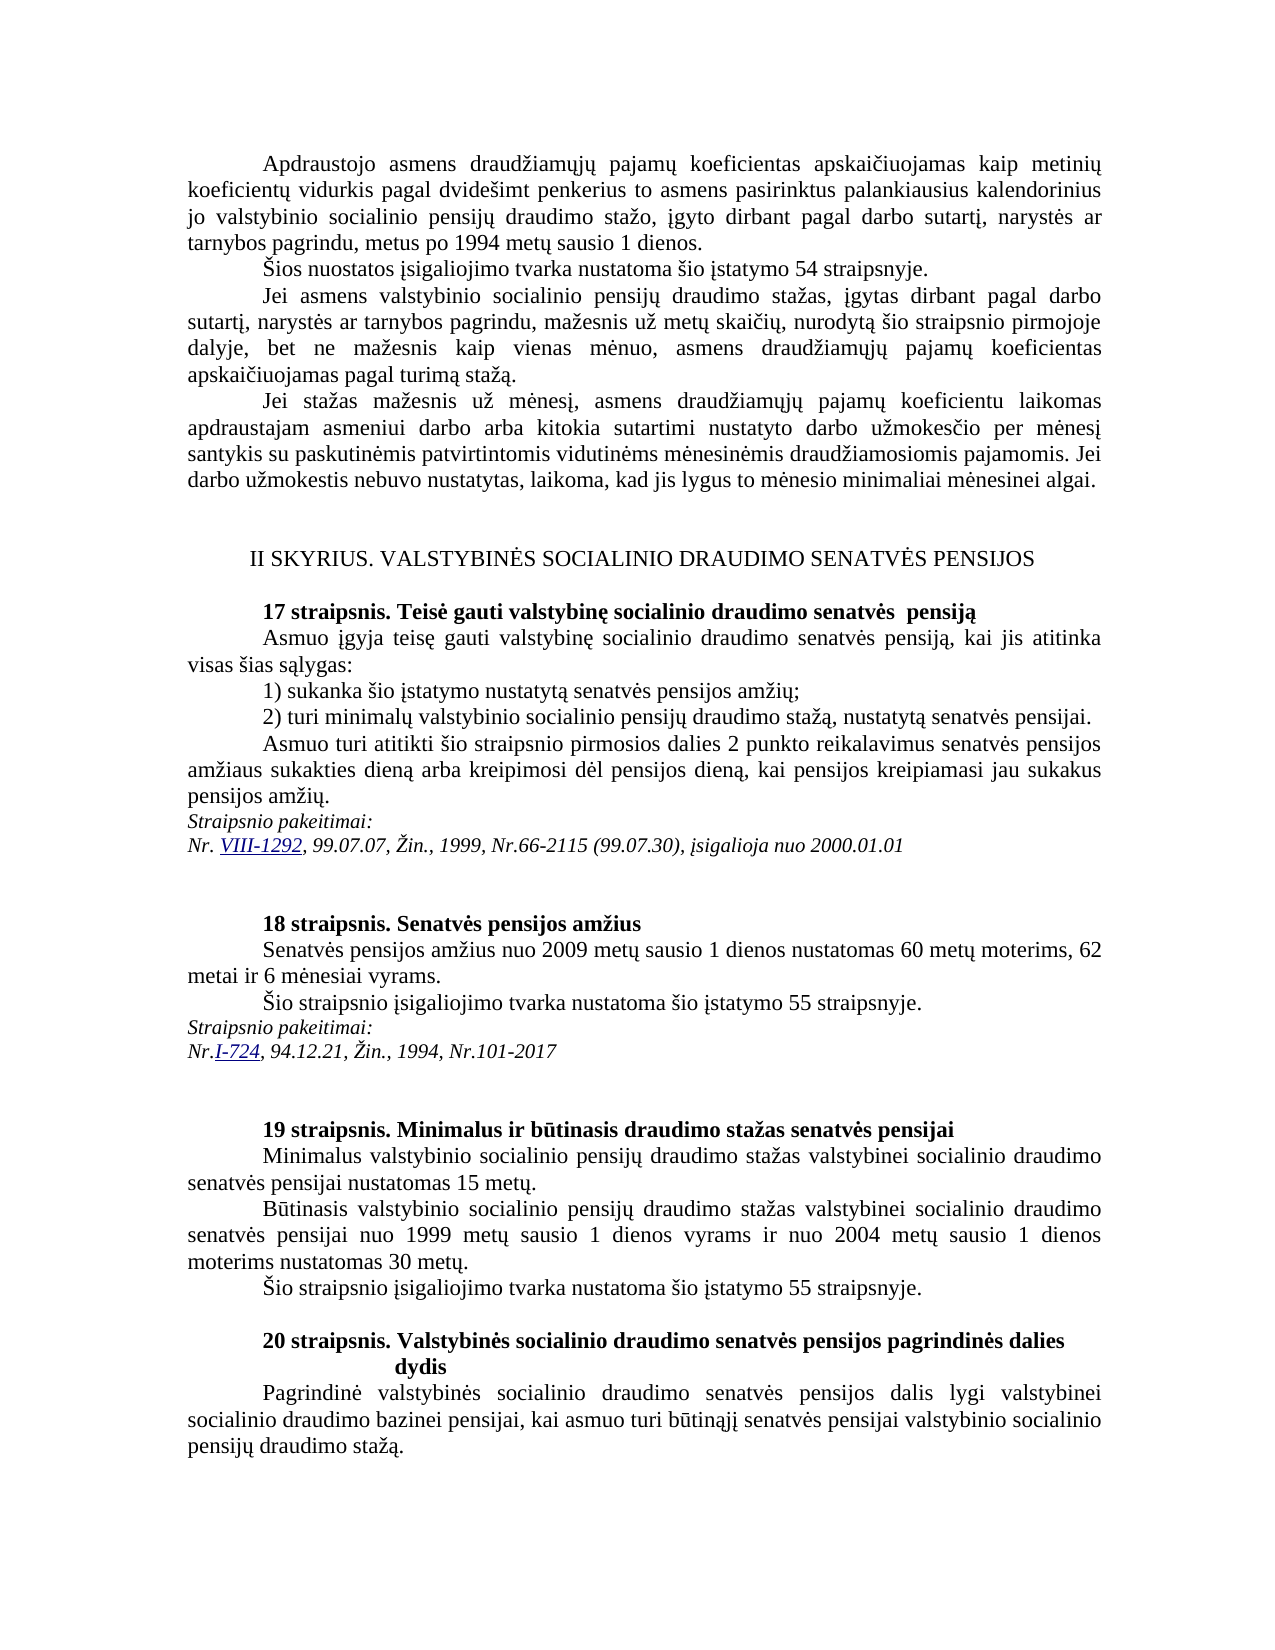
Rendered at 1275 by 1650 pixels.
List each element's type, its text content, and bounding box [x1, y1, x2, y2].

text 1) sukanka šio įstatymo nustatytą senatvės pensijos amžių; [187, 677, 1103, 703]
text 18 straipsnis. Senatvės pensijos amžius [187, 910, 1103, 936]
text 17 straipsnis. Teisė gauti valstybinę socialinio draudimo senatvės pensiją [187, 598, 1103, 624]
text Asmuo turi atitikti šio straipsnio pirmosios dalies 2 punkto reikalavimus senatvės pensijos amžiaus sukakties dieną arba kreipimosi dėl pensijos dieną, kai pensijos kreipiamasi jau sukakus pensijos amžių. [187, 730, 1103, 809]
text Minimalus valstybinio socialinio pensijų draudimo stažas valstybinei socialinio draudimo senatvės pensijai nustatomas 15 metų. [187, 1142, 1103, 1195]
text Nr. VIII-1292, 99.07.07, Žin., 1999, Nr.66-2115 (99.07.30), įsigalioja nuo 2000.01.01 [187, 833, 1103, 857]
text Senatvės pensijos amžius nuo 2009 metų sausio 1 dienos nustatomas 60 metų moterims, 62 metai ir 6 mėnesiai vyrams. [187, 936, 1103, 989]
text Šio straipsnio įsigaliojimo tvarka nustatoma šio įstatymo 55 straipsnyje. [187, 989, 1103, 1015]
text Būtinasis valstybinio socialinio pensijų draudimo stažas valstybinei socialinio draudimo senatvės pensijai nuo 1999 metų sausio 1 dienos vyrams ir nuo 2004 metų sausio 1 dienos moterims nustatomas 30 metų. [187, 1195, 1103, 1274]
text Straipsnio pakeitimai: [187, 1015, 1103, 1039]
text Apdraustojo asmens draudžiamųjų pajamų koeficientas apskaičiuojamas kaip metinių koeficientų vidurkis pagal dvidešimt penkerius to asmens pasirinktus palankiausius kalendorinius jo valstybinio socialinio pensijų draudimo stažo, įgyto dirbant pagal darbo sutartį, narystės ar tarnybos pagrindu, metus po 1994 metų sausio 1 dienos. [187, 150, 1103, 255]
text dydis [187, 1353, 1103, 1379]
text 2) turi minimalų valstybinio socialinio pensijų draudimo stažą, nustatytą senatvės pensijai. [187, 703, 1103, 730]
text Straipsnio pakeitimai: [187, 809, 1103, 833]
text Asmuo įgyja teisę gauti valstybinę socialinio draudimo senatvės pensiją, kai jis atitinka visas šias sąlygas: [187, 624, 1103, 677]
text Pagrindinė valstybinės socialinio draudimo senatvės pensijos dalis lygi valstybinei socialinio draudimo bazinei pensijai, kai asmuo turi būtinąjį senatvės pensijai valstybinio socialinio pensijų draudimo stažą. [187, 1379, 1103, 1458]
text 20 straipsnis. Valstybinės socialinio draudimo senatvės pensijos pagrindinės dalies [187, 1327, 1103, 1353]
text Jei asmens valstybinio socialinio pensijų draudimo stažas, įgytas dirbant pagal darbo sutartį, narystės ar tarnybos pagrindu, mažesnis už metų skaičių, nurodytą šio straipsnio pirmojoje dalyje, bet ne mažesnis kaip vienas mėnuo, asmens draudžiamųjų pajamų koeficientas apskaičiuojamas pagal turimą stažą. [187, 282, 1103, 387]
text Šio straipsnio įsigaliojimo tvarka nustatoma šio įstatymo 55 straipsnyje. [187, 1274, 1103, 1300]
text 19 straipsnis. Minimalus ir būtinasis draudimo stažas senatvės pensijai [187, 1116, 1103, 1142]
text Jei stažas mažesnis už mėnesį, asmens draudžiamųjų pajamų koeficientu laikomas apdraustajam asmeniui darbo arba kitokia sutartimi nustatyto darbo užmokesčio per mėnesį santykis su paskutinėmis patvirtintomis vidutinėms mėnesinėmis draudžiamosiomis pajamomis. Jei darbo užmokestis nebuvo nustatytas, laikoma, kad jis lygus to mėnesio minimaliai mėnesinei algai. [187, 387, 1103, 493]
text Šios nuostatos įsigaliojimo tvarka nustatoma šio įstatymo 54 straipsnyje. [187, 255, 1103, 282]
text II SKYRIUS. VALSTYBINĖS SOCIALINIO DRAUDIMO SENATVĖS PENSIJOS [187, 545, 1103, 572]
text Nr.I-724, 94.12.21, Žin., 1994, Nr.101-2017 [187, 1039, 1103, 1063]
